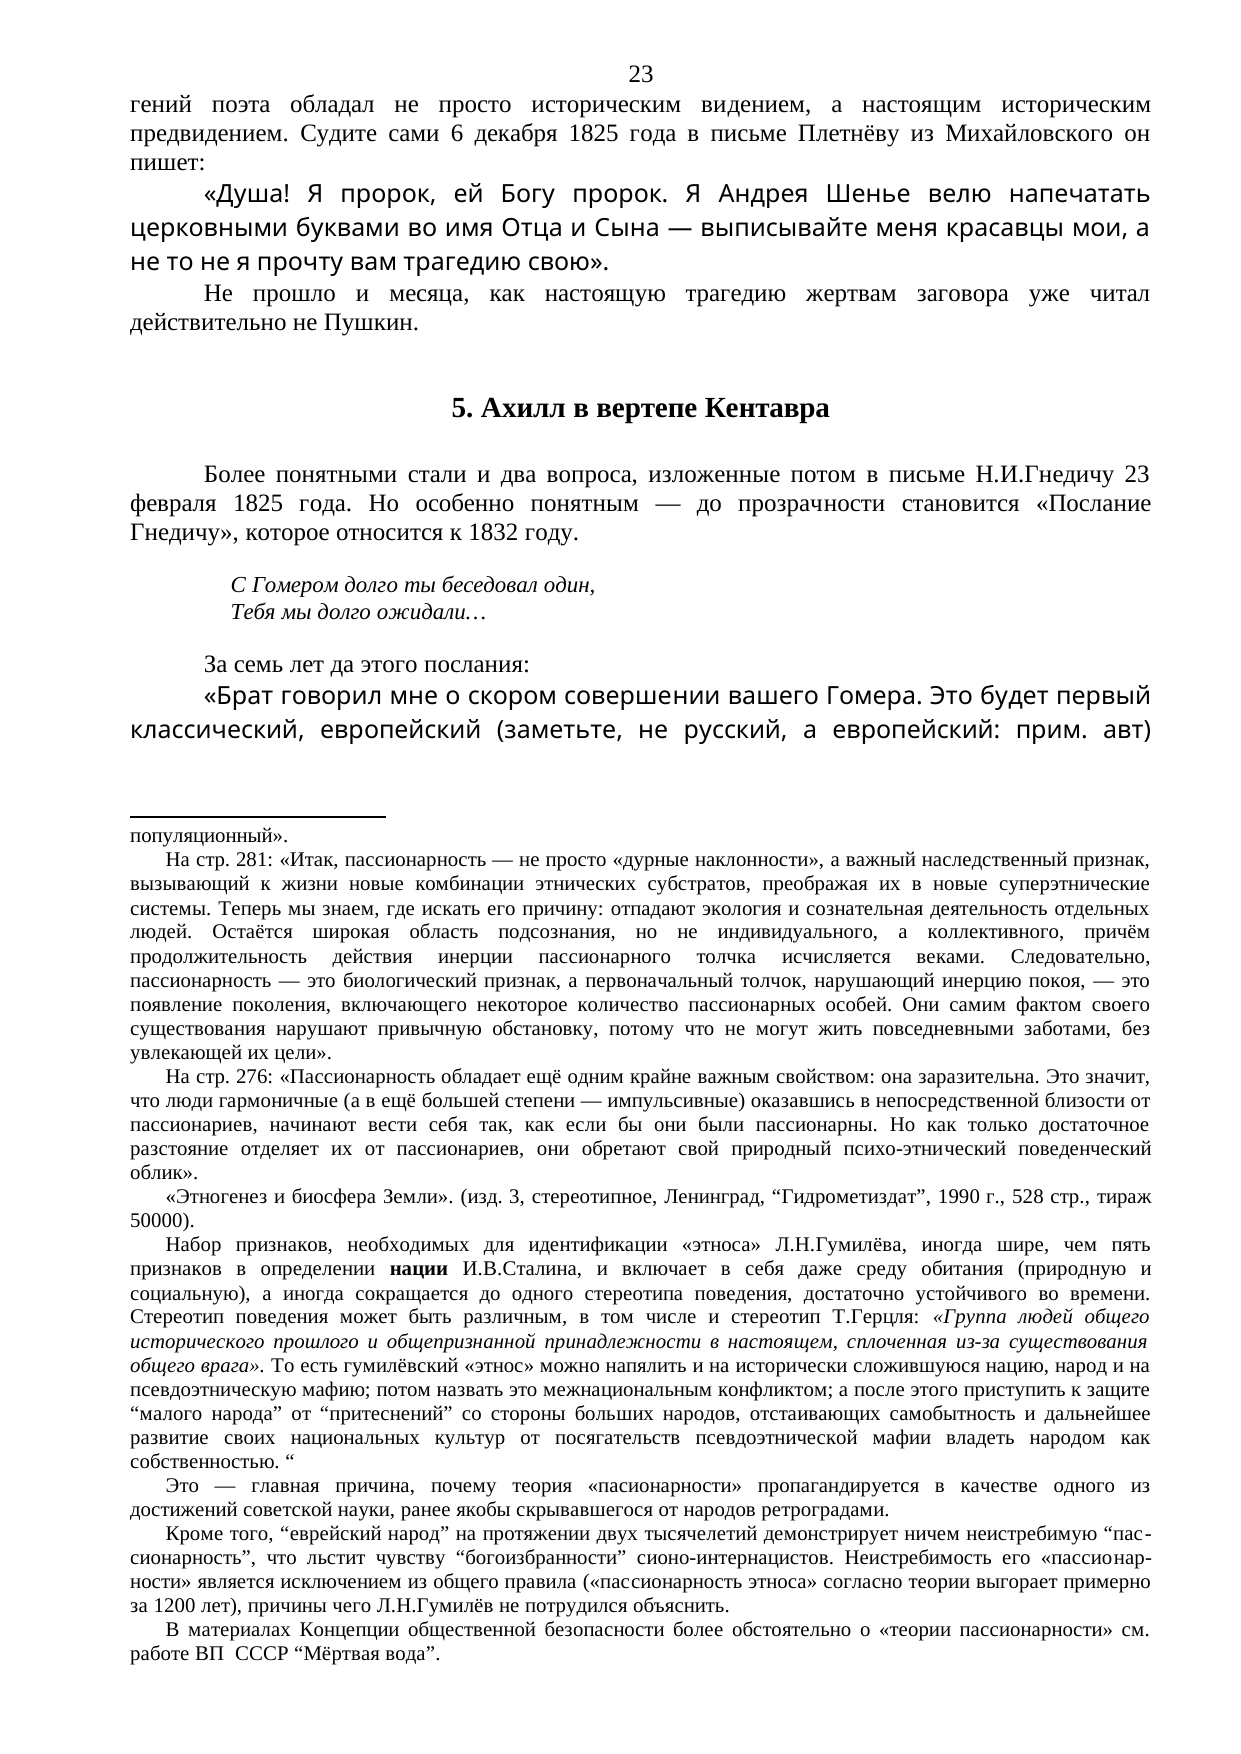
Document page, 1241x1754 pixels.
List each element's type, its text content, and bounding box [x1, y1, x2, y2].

text Набор признаков, необходимых для идентификации «этноса» Л.Н.Гумилёва, иногда шире, чем пять признаков в определении нации И.В.Сталина, и включает в себя даже среду обитания (природ­ную и социальную), а иногда сокращается до одного стереотипа поведения, достаточно устойчивого во времени. Стереотип поведения может быть различным, в том числе и стереотип Т.Герцля: «Группа людей общего исторического прошлого и общепризнанной принадлежности в настоящем, сплоченная из-за существования общего врага». То есть гумилёвский «этнос» можно напялить и на исторически сложившуюся нацию, народ и на псевдоэтническую мафию; потом назвать это межнациональным конфликтом; а после этого приступить к защите “малого народа” от “притеснений” со стороны боль­ших народов, отстаивающих самобытность и дальнейшее развитие своих национальных культур от посягательств псевдоэтнической мафии владеть народом как собственностью. “ [130, 1232, 1152, 1473]
text Более понятными стали и два вопроса, изложенные потом в письме Н.И.Гнедичу 23 февраля 1825 года. Но особенно понятным — до прозрач­ности становится «Послание Гнедичу», которое относится к 1832 году. [130, 459, 1152, 546]
text С Гомером долго ты беседовал один, Тебя мы долго ожидали… [230, 571, 1152, 624]
text «Брат говорил мне о скором соверше­нии вашего Гомера. Это будет первый классический, европейский (заметьте, не русский, а европейский: прим. авт) [130, 678, 1152, 746]
text На стр. 281: «Итак, пассионарность — не просто «дурные наклонности», а важный наследственный признак, вызывающий к жизни новые комбинации этнических субстратов, преображая их в новые суперэтнические системы. Теперь мы знаем, где искать его причину: отпадают экология и сознательная деятельность отдельных людей. Остаётся широкая область подсознания, но не индивидуального, а коллективного, причём продолжительность действия инерции пасcионарного толчка исчисляется веками. Следовательно, пассионарность — это биологический признак, а первоначальный толчок, нарушающий инерцию покоя, — это появление поколения, включающего некоторое количество пассионарных особей. Они самим фактом своего существования нарушают привычную обстановку, потому что не могут жить повседневными заботами, без увлекающей их цели». [130, 847, 1152, 1064]
text Кроме того, “еврейский народ” на протяжении двух тысячелетий демонстрирует ничем неистребимую “пас­си­онарность”, что льстит чувству “богоизбранности” сионо-интернацистов. Неистребимость его «пассио­нар­ности» является исключением из общего правила («пас­сионарность этноса» согласно теории выгорает примерно за 1200 лет), причины чего Л.Н.Гумилёв не потрудился объяснить. [130, 1521, 1152, 1617]
text популяционный». [130, 823, 1152, 847]
text Не прошло и месяца, как настоящую трагедию жертвам заговора уже читал действительно не Пушкин. [130, 278, 1152, 336]
text За семь лет да этого послания: [130, 649, 1152, 678]
text Вот теперь, принимая во внимание вышеизложенное, можно понять, кого имел в виду Пушкин, когда называл беженцев из Греции «пакостным народом, состоящим из разбойников и лавочников… толпою трусливой сволочи, у которой нет никакого представления о чести, никакого энтузиазма». Конечно, во времена Пушкина не было работ, подобных работам Л.Н.Гумилёва, объясняющих природу становления и развития различ­ных этносов. Однако, гений поэта обладал не просто историческим ви­дением, а настоящим историческим предвидением. Судите сами 6 декабря 1825 года в письме Плетнёву из Михайловского он пишет: [130, 89, 1152, 176]
text В материалах Концепции общественной безопасности более обстоятельно о «теории пассионарности» см. работе ВП СССР “Мёртвая вода”. [130, 1617, 1152, 1665]
subtitle 5. Ахилл в вертепе Кентавра [130, 390, 1152, 423]
text «Душа! Я пророк, ей Богу пророк. Я Андрея Шенье велю напечатать церковными буквами во имя Отца и Сына — выписывайте меня красавцы мои, а не то не я прочту вам трагедию свою». [130, 176, 1152, 278]
text Это — главная причина, почему теория «пасионарности» пропагандируется в качестве одного из достижений советской науки, ранее якобы скрывавшегося от народов ретроградами. [130, 1473, 1152, 1521]
text «Этногенез и биосфера Земли». (изд. 3, стереотипное, Ленинград, “Гидрометиздат”, 1990 г., 528 стр., тираж 50000). [130, 1184, 1152, 1232]
text На стр. 276: «Пассионарность обладает ещё одним крайне важным свойством: она заразительна. Это значит, что люди гармоничные (а в ещё большей степени — импульсивные) оказавшись в непосредственной близости от пассионариев, начинают вести себя так, как если бы они были пассионарны. Но как только достаточное разстояние отделяет их от пассионариев, они обретают свой природный психо-этни­чес­кий поведенческий облик». [130, 1064, 1152, 1184]
